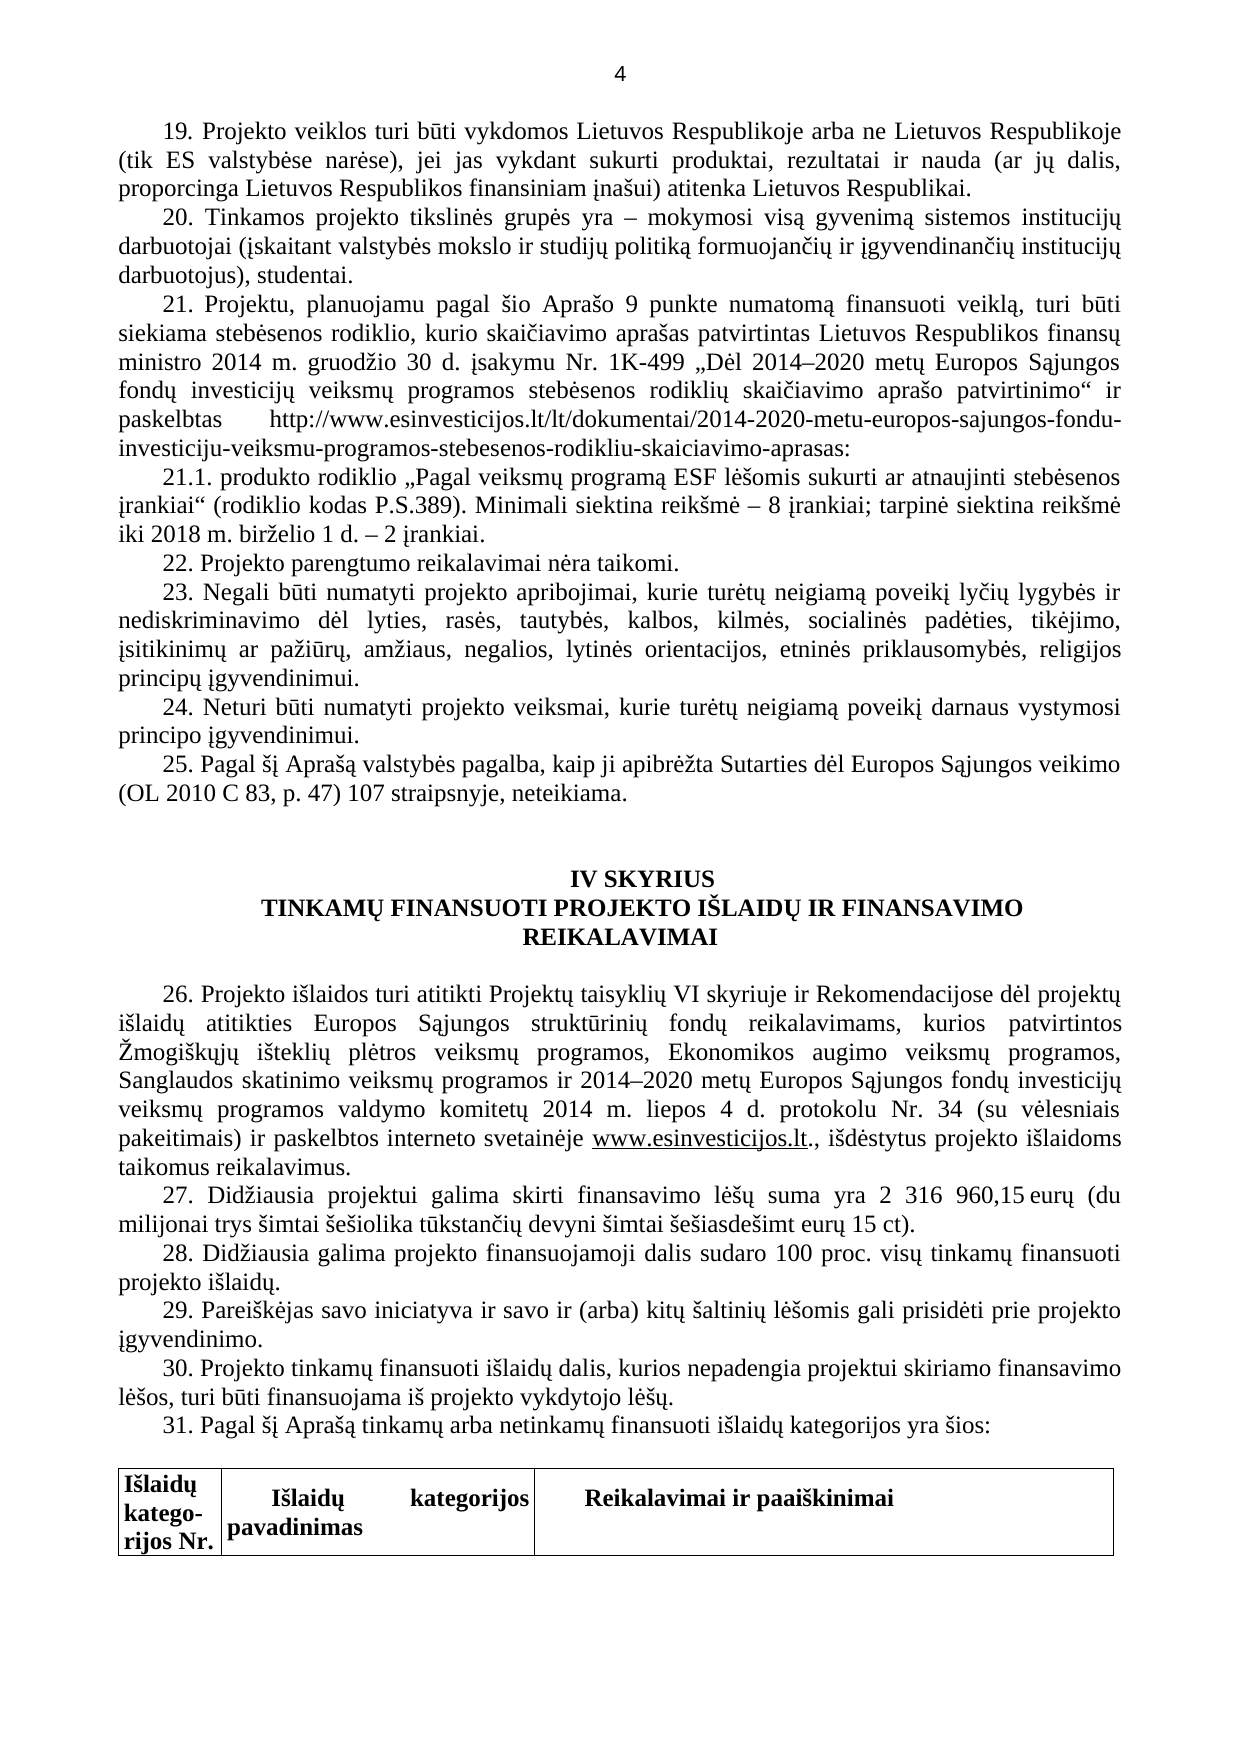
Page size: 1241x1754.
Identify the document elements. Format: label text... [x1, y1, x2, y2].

text TINKAMŲ FINANSUOTI PROJEKTO IŠLAIDŲ IR FINANSAVIMO REIKALAVIMAI [118, 893, 1122, 950]
table_header Išlaidų katego-rijos Nr. [119, 1469, 221, 1555]
text 23. Negali būti numatyti projekto apribojimai, kurie turėtų neigiamą poveikį lyčių lygybės ir nediskriminavimo dėl lyties, rasės, tautybės, kalbos, kilmės, socialinės padėties, tikėjimo, įsitikinimų ar pažiūrų, amžiaus, negalios, lytinės orientacijos, etninės priklausomybės, religijos principų įgyvendinimui. [118, 577, 1122, 692]
text 21. Projektu, planuojamu pagal šio Aprašo 9 punkte numatomą finansuoti veiklą, turi būti siekiama stebėsenos rodiklio, kurio skaičiavimo aprašas patvirtintas Lietuvos Respublikos finansų ministro 2014 m. gruodžio 30 d. įsakymu Nr. 1K-499 „Dėl 2014–2020 metų Europos Sąjungos fondų investicijų veiksmų programos stebėsenos rodiklių skaičiavimo aprašo patvirtinimo“ ir paskelbtas http://www.esinvesticijos.lt/lt/dokumentai/2014-2020-metu-europos-sajungos-fondu-investiciju-veiksmu-programos-stebesenos-rodikliu-skaiciavimo-aprasas: [118, 289, 1122, 462]
text 27. Didžiausia projektui galima skirti finansavimo lėšų suma yra 2 316 960,15 eurų (du milijonai trys šimtai šešiolika tūkstančių devyni šimtai šešiasdešimt eurų 15 ct). [118, 1180, 1122, 1238]
text 19. Projekto veiklos turi būti vykdomos Lietuvos Respublikoje arba ne Lietuvos Respublikoje (tik ES valstybėse narėse), jei jas vykdant sukurti produktai, rezultatai ir nauda (ar jų dalis, proporcinga Lietuvos Respublikos finansiniam įnašui) atitenka Lietuvos Respublikai. [118, 116, 1122, 202]
text 21.1. produkto rodiklio „Pagal veiksmų programą ESF lėšomis sukurti ar atnaujinti stebėsenos įrankiai“ (rodiklio kodas P.S.389). Minimali siektina reikšmė – 8 įrankiai; tarpinė siektina reikšmė iki 2018 m. birželio 1 d. – 2 įrankiai. [118, 462, 1122, 548]
text 30. Projekto tinkamų finansuoti išlaidų dalis, kurios nepadengia projektui skiriamo finansavimo lėšos, turi būti finansuojama iš projekto vykdytojo lėšų. [118, 1353, 1122, 1410]
text 28. Didžiausia galima projekto finansuojamoji dalis sudaro 100 proc. visų tinkamų finansuoti projekto išlaidų. [118, 1238, 1122, 1295]
text 31. Pagal šį Aprašą tinkamų arba netinkamų finansuoti išlaidų kategorijos yra šios: [118, 1410, 1122, 1439]
text 25. Pagal šį Aprašą valstybės pagalba, kaip ji apibrėžta Sutarties dėl Europos Sąjungos veikimo (OL 2010 C 83, p. 47) 107 straipsnyje, neteikiama. [118, 749, 1122, 807]
text 20. Tinkamos projekto tikslinės grupės yra – mokymosi visą gyvenimą sistemos institucijų darbuotojai (įskaitant valstybės mokslo ir studijų politiką formuojančių ir įgyvendinančių institucijų darbuotojus), studentai. [118, 202, 1122, 289]
text 24. Neturi būti numatyti projekto veiksmai, kurie turėtų neigiamą poveikį darnaus vystymosi principo įgyvendinimui. [118, 692, 1122, 749]
text IV SKYRIUS [118, 864, 1122, 893]
table_header Reikalavimai ir paaiškinimai [535, 1469, 1113, 1555]
table_header Išlaidų kategorijos pavadinimas [222, 1469, 534, 1555]
text 26. Projekto išlaidos turi atitikti Projektų taisyklių VI skyriuje ir Rekomendacijose dėl projektų išlaidų atitikties Europos Sąjungos struktūrinių fondų reikalavimams, kurios patvirtintos Žmogiškųjų išteklių plėtros veiksmų programos, Ekonomikos augimo veiksmų programos, Sanglaudos skatinimo veiksmų programos ir 2014–2020 metų Europos Sąjungos fondų investicijų veiksmų programos valdymo komitetų 2014 m. liepos 4 d. protokolu Nr. 34 (su vėlesniais pakeitimais) ir paskelbtos interneto svetainėje www.esinvesticijos.lt., išdėstytus projekto išlaidoms taikomus reikalavimus. [118, 979, 1122, 1180]
text 22. Projekto parengtumo reikalavimai nėra taikomi. [118, 548, 1122, 577]
text 29. Pareiškėjas savo iniciatyva ir savo ir (arba) kitų šaltinių lėšomis gali prisidėti prie projekto įgyvendinimo. [118, 1295, 1122, 1353]
